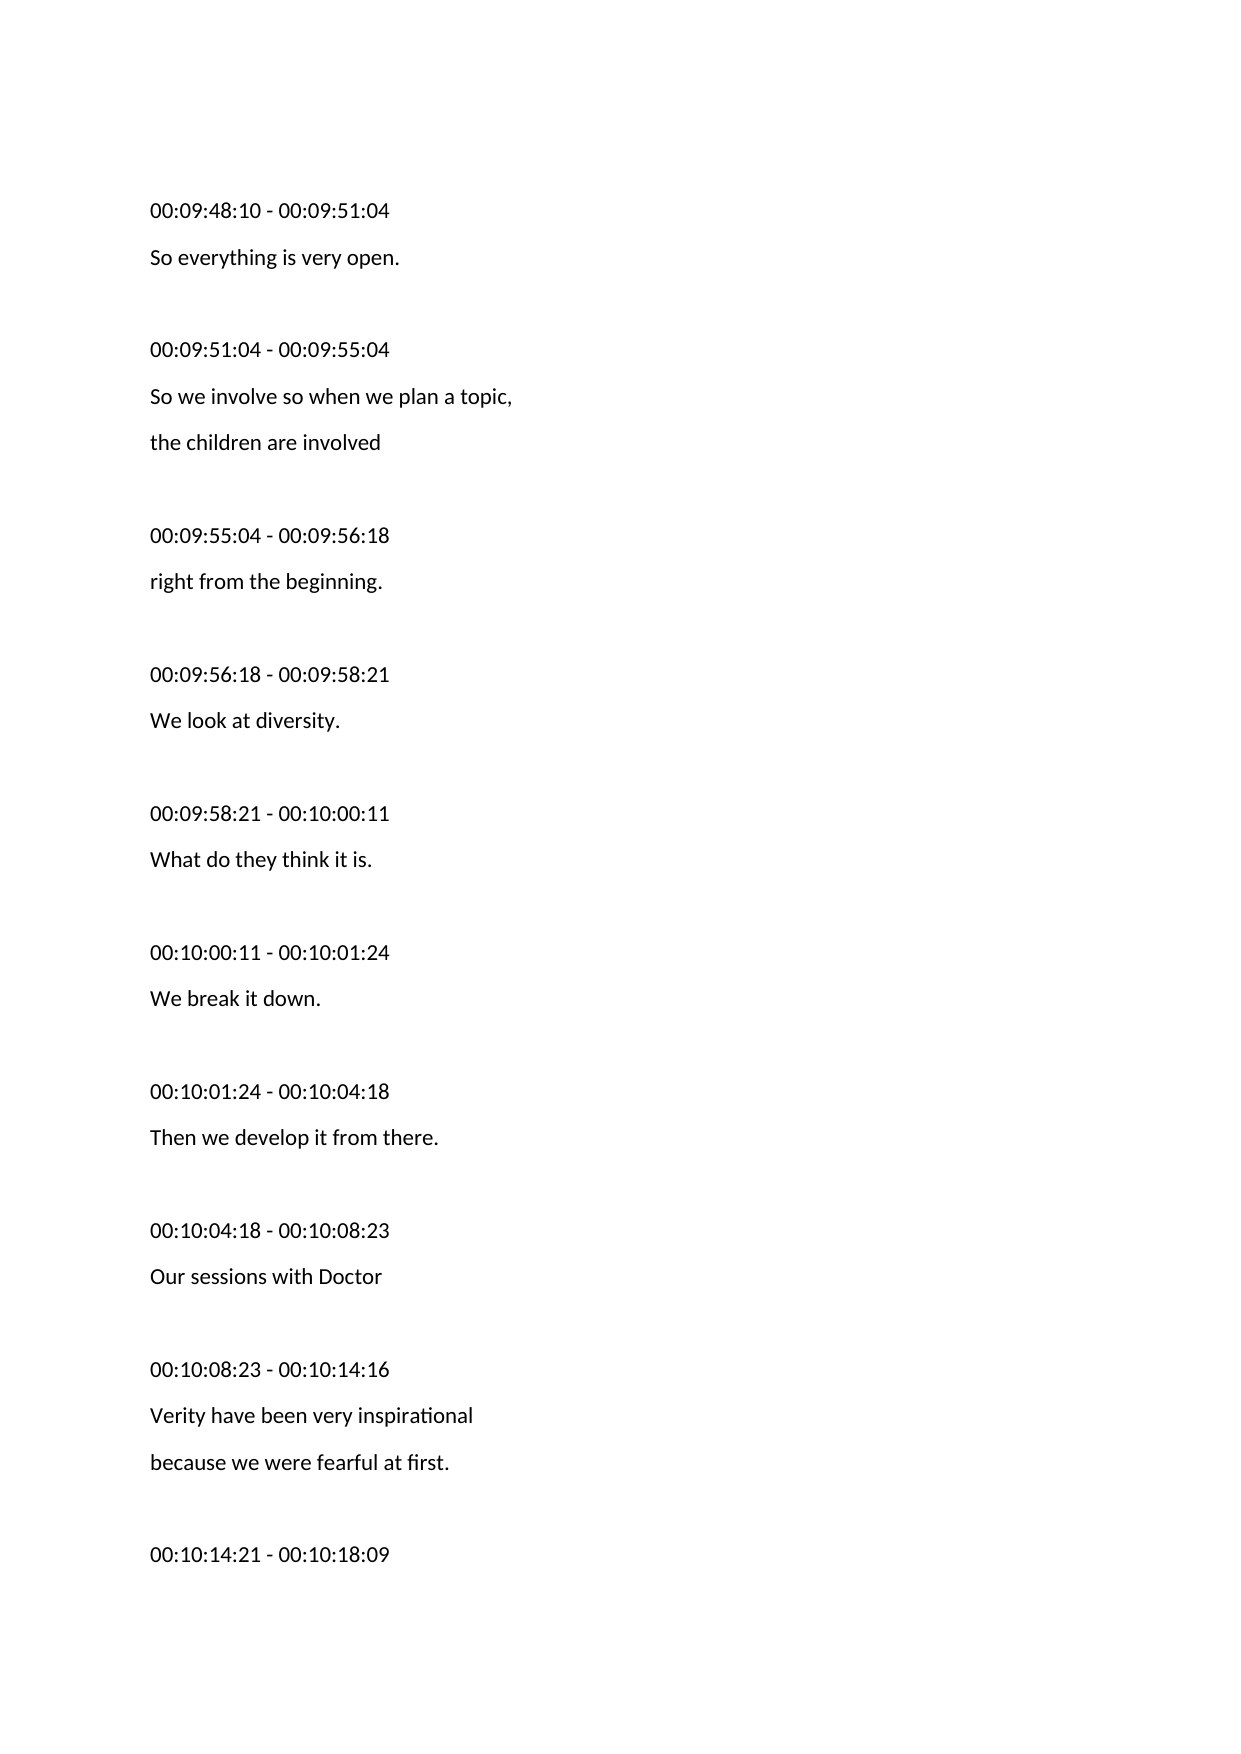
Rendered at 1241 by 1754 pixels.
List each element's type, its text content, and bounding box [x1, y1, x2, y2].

text 00:09:58:21 - 00:10:00:11 [150, 799, 1090, 827]
text 00:10:01:24 - 00:10:04:18 [150, 1077, 1090, 1105]
text Then we develop it from there. [150, 1123, 1090, 1151]
text We look at diversity. [150, 706, 1090, 734]
text What do they think it is. [150, 845, 1090, 873]
text 00:09:51:04 - 00:09:55:04 [150, 335, 1090, 363]
text 00:10:14:21 - 00:10:18:09 [150, 1541, 1090, 1569]
text 00:09:55:04 - 00:09:56:18 [150, 521, 1090, 549]
text 00:10:00:11 - 00:10:01:24 [150, 938, 1090, 966]
text 00:10:04:18 - 00:10:08:23 [150, 1216, 1090, 1244]
text Verity have been very inspirational [150, 1402, 1090, 1429]
text So everything is very open. [150, 243, 1090, 271]
text right from the beginning. [150, 567, 1090, 595]
text the children are involved [150, 428, 1090, 456]
text Our sessions with Doctor [150, 1262, 1090, 1291]
text We break it down. [150, 984, 1090, 1012]
text 00:09:48:10 - 00:09:51:04 [150, 196, 1090, 224]
text 00:10:08:23 - 00:10:14:16 [150, 1355, 1090, 1383]
text So we involve so when we plan a topic, [150, 382, 1090, 410]
text because we were fearful at first. [150, 1448, 1090, 1476]
text 00:09:56:18 - 00:09:58:21 [150, 660, 1090, 688]
